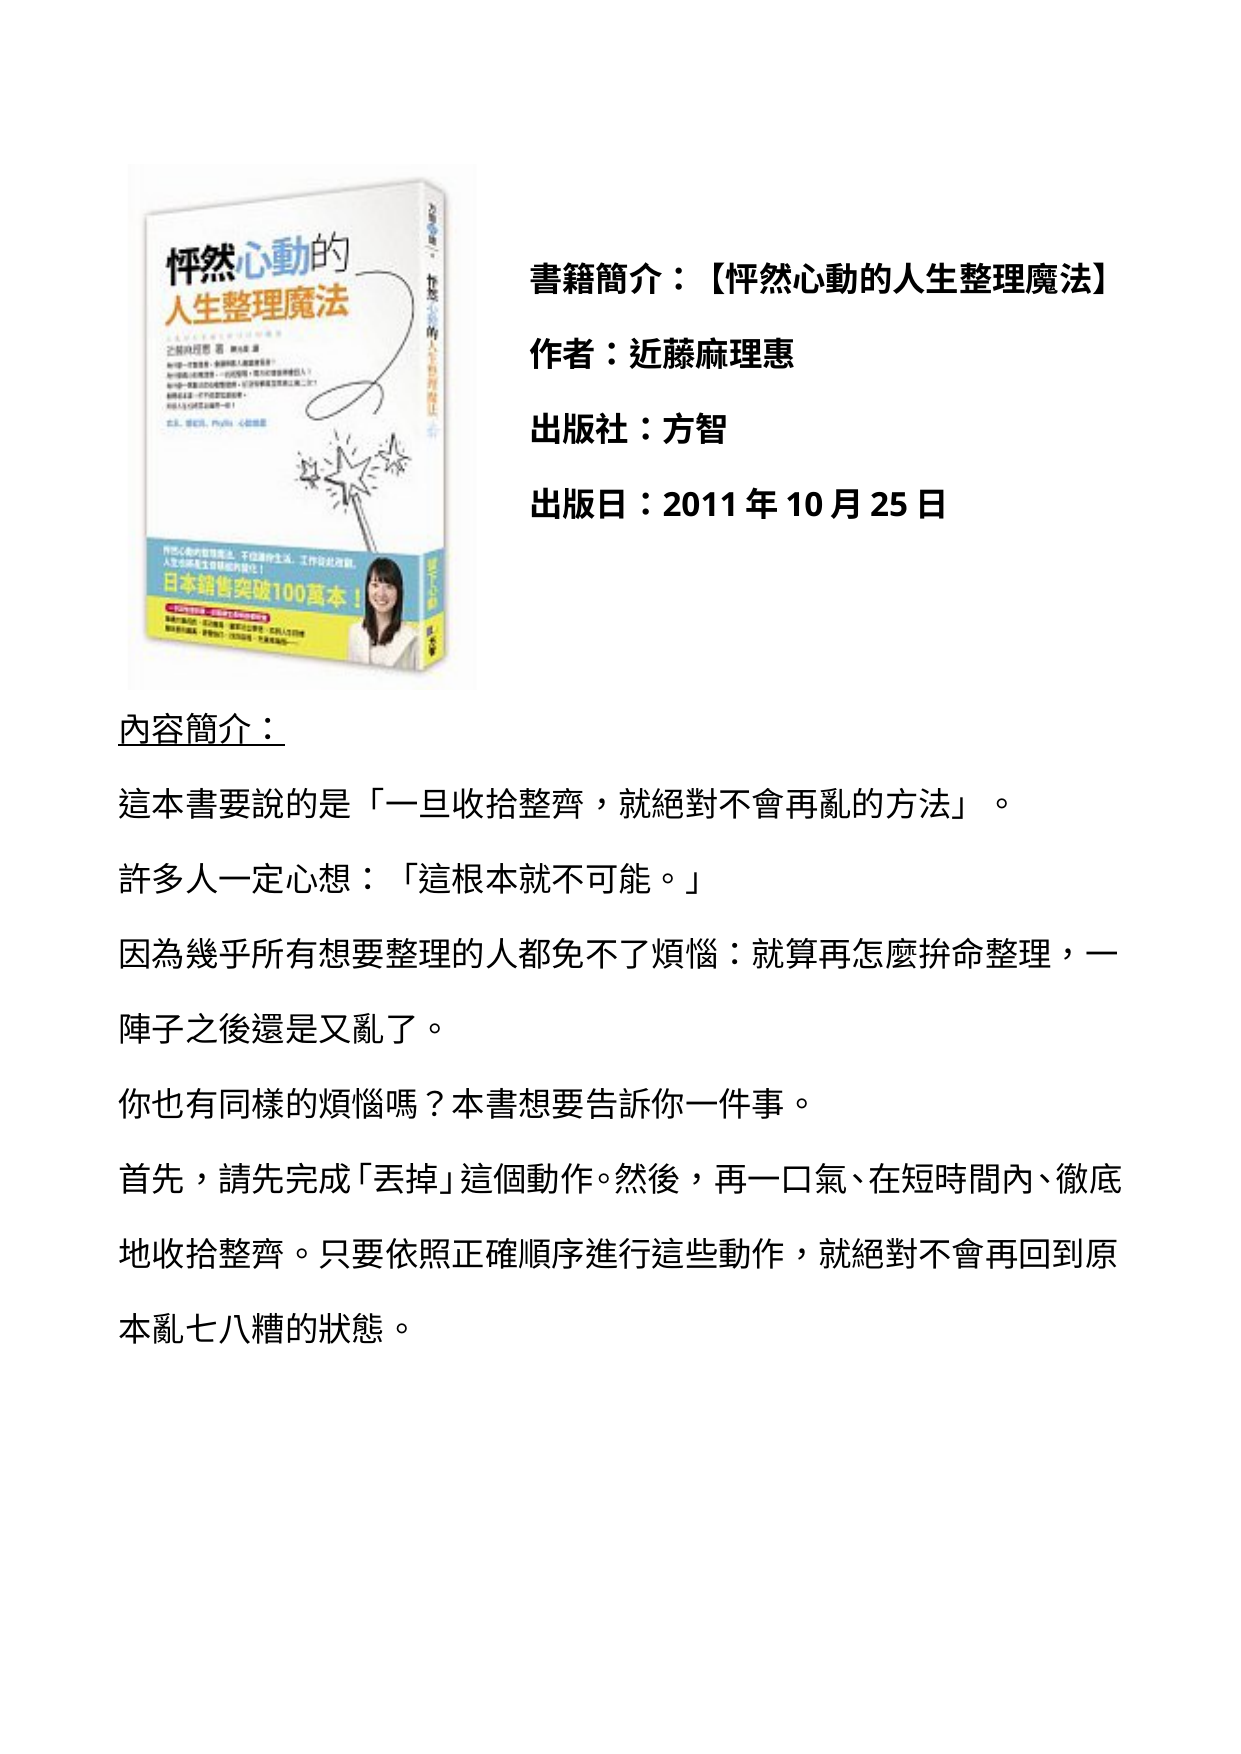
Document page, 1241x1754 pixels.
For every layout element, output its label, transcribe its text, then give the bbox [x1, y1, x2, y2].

text 這本書要說的是「一旦收拾整齊，就絕對不會再亂的方法」。 許多人一定心想：「這根本就不可能。」 因為幾乎所有想要整理的人都免不了煩惱：就算再怎麼拚命整理，一陣子之後還是又亂了。 你也有同樣的煩惱嗎？本書想要告訴你一件事。 首先，請先完成「丟掉」這個動作。然後，再一口氣、在短時間內、徹底地收拾整齊。只要依照正確順序進行這些動作，就絕對不會再回到原本亂七八糟的狀態。 [118, 764, 1122, 1364]
text 內容簡介： [118, 689, 1122, 764]
text 書籍簡介：【怦然心動的人生整理魔法】 [477, 239, 1122, 314]
text 作者：近藤麻理惠 [477, 314, 1122, 389]
text 出版日：2011年10月25日 [477, 464, 1122, 539]
text 出版社：方智 [477, 389, 1122, 464]
picture [118, 164, 477, 690]
